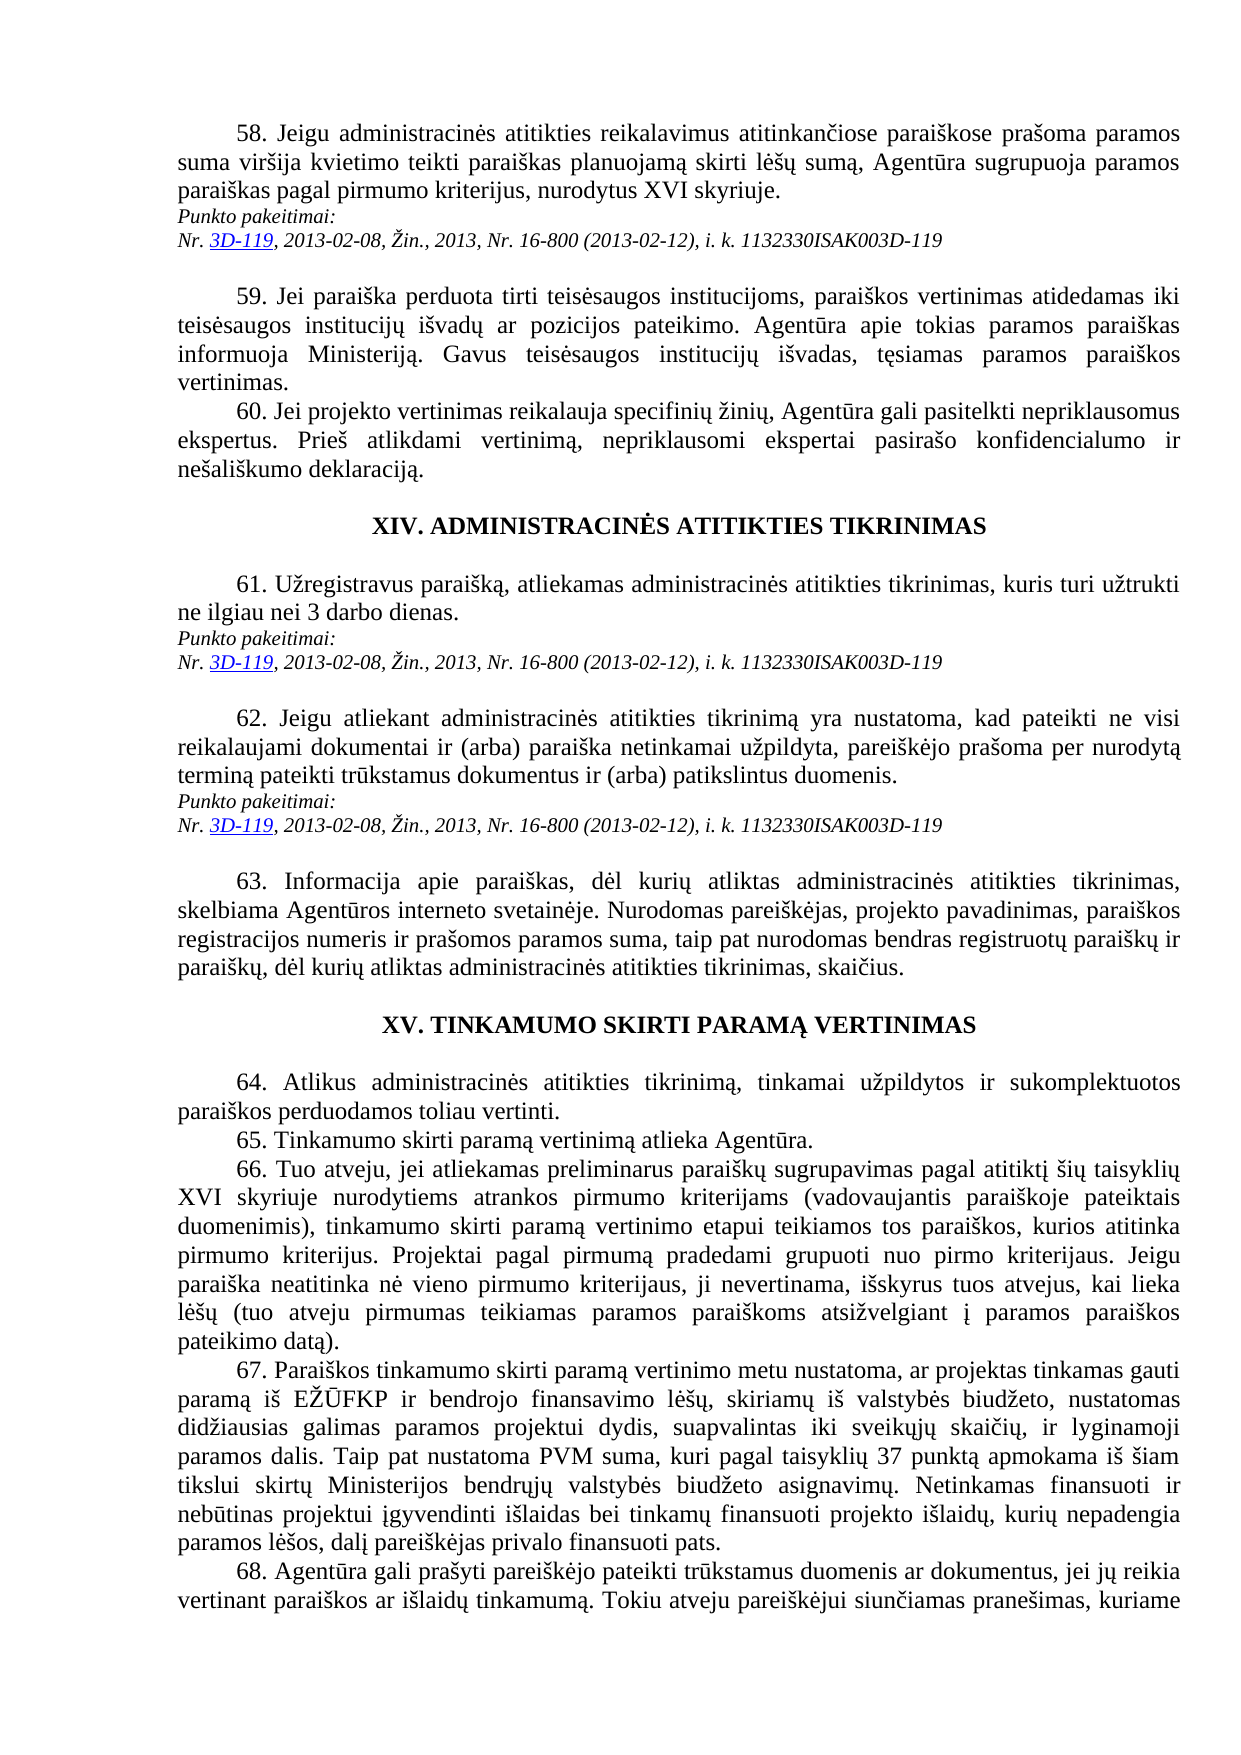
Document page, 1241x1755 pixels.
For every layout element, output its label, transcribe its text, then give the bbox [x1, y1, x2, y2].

text Punkto pakeitimai: [177, 204, 1181, 228]
text 66. Tuo atveju, jei atliekamas preliminarus paraiškų sugrupavimas pagal atitiktį šių taisyklių XVI skyriuje nurodytiems atrankos pirmumo kriterijams (vadovaujantis paraiškoje pateiktais duomenimis), tinkamumo skirti paramą vertinimo etapui teikiamos tos paraiškos, kurios atitinka pirmumo kriterijus. Projektai pagal pirmumą pradedami grupuoti nuo pirmo kriterijaus. Jeigu paraiška neatitinka nė vieno pirmumo kriterijaus, ji nevertinama, išskyrus tuos atvejus, kai lieka lėšų (tuo atveju pirmumas teikiamas paramos paraiškoms atsižvelgiant į paramos paraiškos pateikimo datą). [177, 1154, 1181, 1355]
text Nr. 3D-119, 2013-02-08, Žin., 2013, Nr. 16-800 (2013-02-12), i. k. 1132330ISAK003D-119 [177, 813, 1181, 837]
text 59. Jei paraiška perduota tirti teisėsaugos institucijoms, paraiškos vertinimas atidedamas iki teisėsaugos institucijų išvadų ar pozicijos pateikimo. Agentūra apie tokias paramos paraiškas informuoja Ministeriją. Gavus teisėsaugos institucijų išvadas, tęsiamas paramos paraiškos vertinimas. [177, 281, 1181, 396]
text Punkto pakeitimai: [177, 626, 1181, 650]
text 60. Jei projekto vertinimas reikalauja specifinių žinių, Agentūra gali pasitelkti nepriklausomus ekspertus. Prieš atlikdami vertinimą, nepriklausomi ekspertai pasirašo konfidencialumo ir nešališkumo deklaraciją. [177, 396, 1181, 482]
text 61. Užregistravus paraišką, atliekamas administracinės atitikties tikrinimas, kuris turi užtrukti ne ilgiau nei 3 darbo dienas. [177, 569, 1181, 626]
text 68. Agentūra gali prašyti pareiškėjo pateikti trūkstamus duomenis ar dokumentus, jei jų reikia vertinant paraiškos ar išlaidų tinkamumą. Tokiu atveju pareiškėjui siunčiamas pranešimas, kuriame [177, 1556, 1181, 1614]
text XIV. ADMINISTRACINĖS ATITIKTIES TIKRINIMAS [177, 511, 1181, 540]
text 65. Tinkamumo skirti paramą vertinimą atlieka Agentūra. [177, 1125, 1181, 1154]
text 64. Atlikus administracinės atitikties tikrinimą, tinkamai užpildytos ir sukomplektuotos paraiškos perduodamos toliau vertinti. [177, 1067, 1181, 1125]
text 62. Jeigu atliekant administracinės atitikties tikrinimą yra nustatoma, kad pateikti ne visi reikalaujami dokumentai ir (arba) paraiška netinkamai užpildyta, pareiškėjo prašoma per nurodytą terminą pateikti trūkstamus dokumentus ir (arba) patikslintus duomenis. [177, 703, 1181, 789]
text XV. TINKAMUMO SKIRTI PARAMĄ VERTINIMAS [177, 1010, 1181, 1039]
text 63. Informacija apie paraiškas, dėl kurių atliktas administracinės atitikties tikrinimas, skelbiama Agentūros interneto svetainėje. Nurodomas pareiškėjas, projekto pavadinimas, paraiškos registracijos numeris ir prašomos paramos suma, taip pat nurodomas bendras registruotų paraiškų ir paraiškų, dėl kurių atliktas administracinės atitikties tikrinimas, skaičius. [177, 866, 1181, 981]
text 58. Jeigu administracinės atitikties reikalavimus atitinkančiose paraiškose prašoma paramos suma viršija kvietimo teikti paraiškas planuojamą skirti lėšų sumą, Agentūra sugrupuoja paramos paraiškas pagal pirmumo kriterijus, nurodytus XVI skyriuje. [177, 118, 1181, 204]
text 67. Paraiškos tinkamumo skirti paramą vertinimo metu nustatoma, ar projektas tinkamas gauti paramą iš EŽŪFKP ir bendrojo finansavimo lėšų, skiriamų iš valstybės biudžeto, nustatomas didžiausias galimas paramos projektui dydis, suapvalintas iki sveikųjų skaičių, ir lyginamoji paramos dalis. Taip pat nustatoma PVM suma, kuri pagal taisyklių 37 punktą apmokama iš šiam tikslui skirtų Ministerijos bendrųjų valstybės biudžeto asignavimų. Netinkamas finansuoti ir nebūtinas projektui įgyvendinti išlaidas bei tinkamų finansuoti projekto išlaidų, kurių nepadengia paramos lėšos, dalį pareiškėjas privalo finansuoti pats. [177, 1355, 1181, 1556]
text Nr. 3D-119, 2013-02-08, Žin., 2013, Nr. 16-800 (2013-02-12), i. k. 1132330ISAK003D-119 [177, 228, 1181, 252]
text Punkto pakeitimai: [177, 789, 1181, 813]
text Nr. 3D-119, 2013-02-08, Žin., 2013, Nr. 16-800 (2013-02-12), i. k. 1132330ISAK003D-119 [177, 650, 1181, 674]
